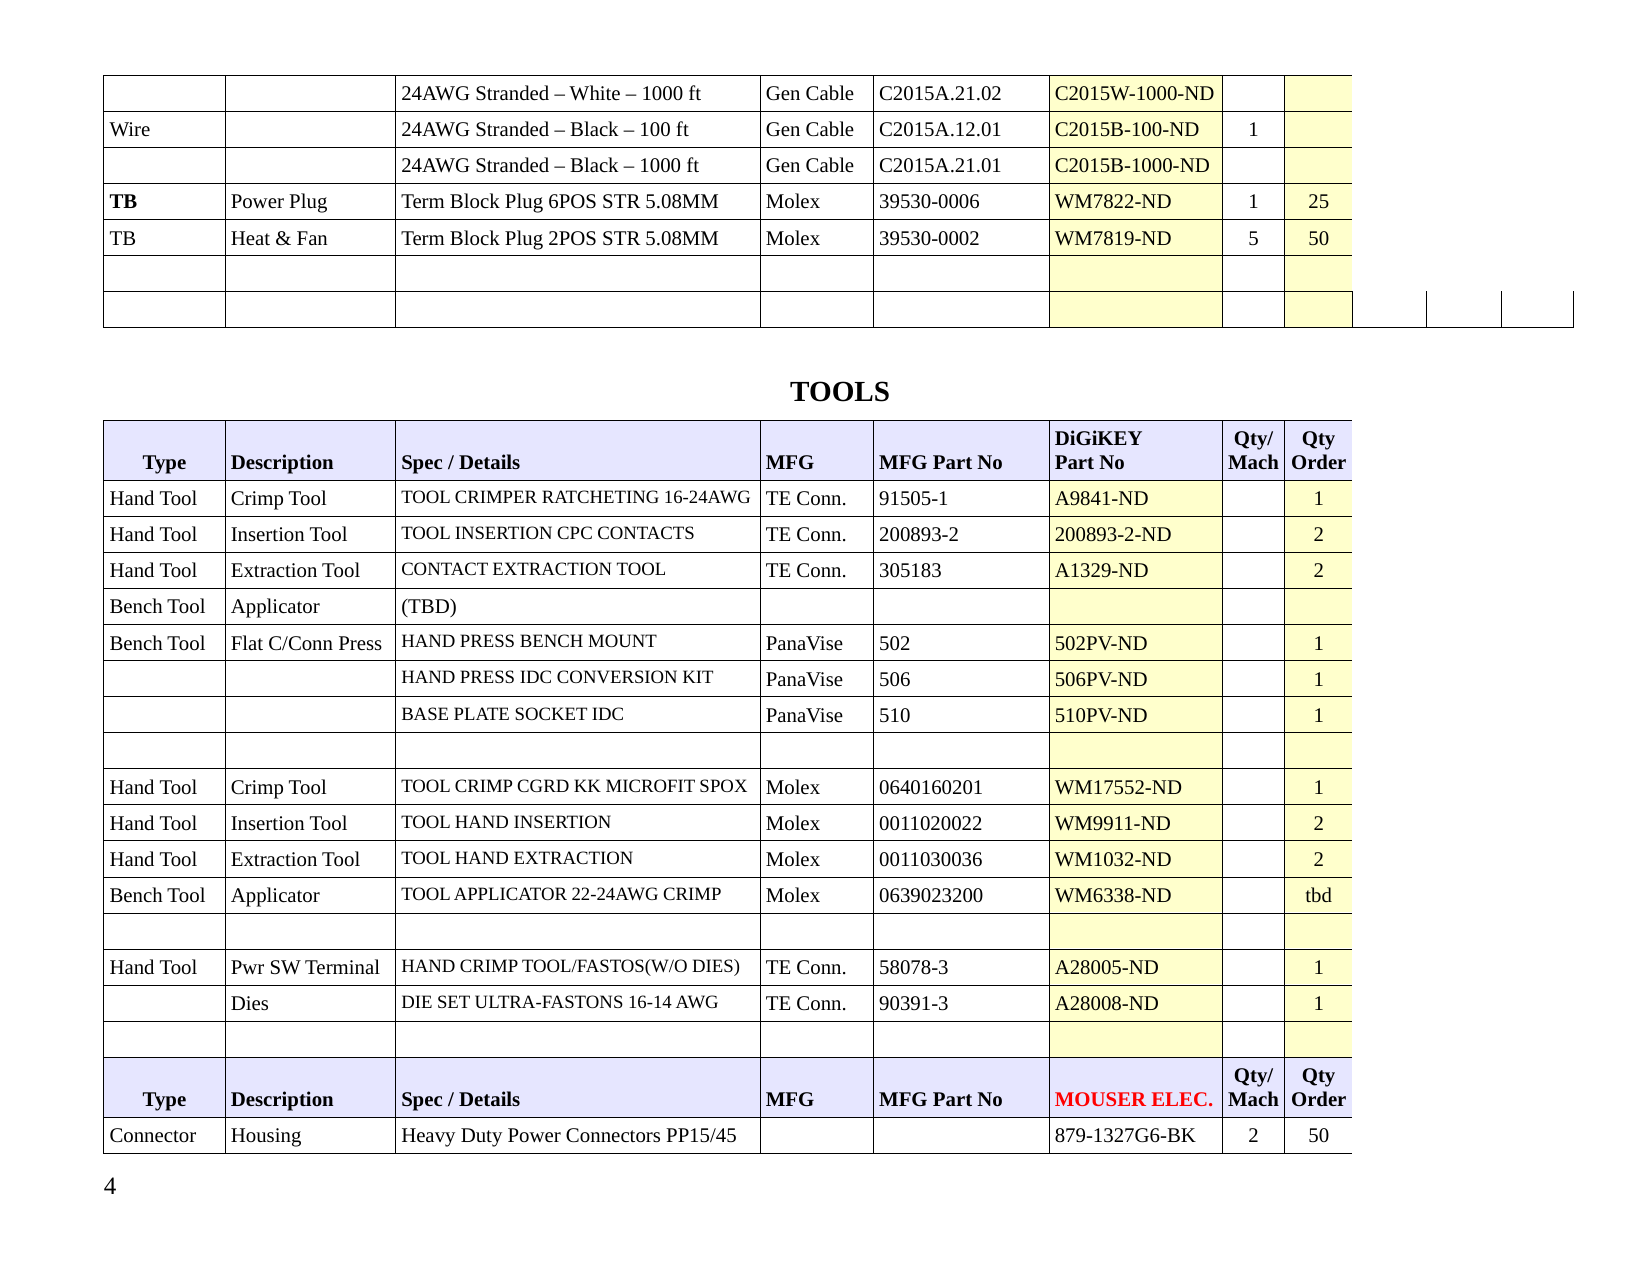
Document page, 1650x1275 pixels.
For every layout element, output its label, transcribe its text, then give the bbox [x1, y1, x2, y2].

table_cell [104, 1022, 225, 1057]
table_cell [1285, 589, 1352, 624]
table_cell 90391-3 [874, 986, 1049, 1021]
table_cell Molex [761, 184, 873, 219]
table_cell Extraction Tool [226, 553, 395, 588]
table_cell 2 [1285, 805, 1352, 840]
table_cell C2015W-1000-ND [1050, 76, 1222, 111]
table_cell A9841-ND [1050, 481, 1222, 516]
table_cell Hand Tool [104, 481, 225, 516]
table_cell [874, 914, 1049, 948]
table_cell [1352, 219, 1426, 255]
table_cell C2015B-100-ND [1050, 112, 1222, 147]
table_cell [1223, 805, 1284, 840]
table_cell [761, 1118, 873, 1153]
table_cell Extraction Tool [226, 841, 395, 876]
table_cell 24AWG Stranded – White – 1000 ft [396, 76, 760, 111]
table_cell [226, 914, 395, 948]
table_cell C2015A.12.01 [874, 112, 1049, 147]
table_cell [874, 256, 1049, 291]
table_cell Qty/ Mach [1223, 1058, 1284, 1117]
table_cell TOOL APPLICATOR 22-24AWG CRIMP [396, 878, 760, 912]
table_cell 39530-0006 [874, 184, 1049, 219]
table_cell Heavy Duty Power Connectors PP15/45 [396, 1118, 760, 1153]
table_cell Pwr SW Terminal [226, 950, 395, 984]
table_cell Heat & Fan [226, 220, 395, 255]
table_cell [1050, 733, 1222, 768]
table_cell [1285, 76, 1352, 111]
table_cell 58078-3 [874, 950, 1049, 984]
table_cell 1 [1285, 625, 1352, 660]
table_cell [761, 292, 873, 327]
table_cell MFG [761, 1058, 873, 1117]
table_cell [226, 112, 395, 147]
table_cell Molex [761, 878, 873, 912]
table_cell [761, 733, 873, 768]
table_cell 1 [1285, 661, 1352, 696]
table_cell WM1032-ND [1050, 841, 1222, 876]
table_cell HAND PRESS BENCH MOUNT [396, 625, 760, 660]
table_cell 506PV-ND [1050, 661, 1222, 696]
table_header MFG Part No [874, 421, 1049, 480]
table_cell Bench Tool [104, 625, 225, 660]
table_cell [1352, 111, 1426, 147]
table_cell [1285, 256, 1352, 291]
table_cell [1426, 111, 1501, 147]
table_cell [104, 256, 225, 291]
table_cell [226, 76, 395, 111]
table_cell [1352, 147, 1426, 183]
table_cell 1 [1285, 950, 1352, 984]
table_cell [1352, 255, 1426, 291]
table_cell Gen Cable [761, 76, 873, 111]
table_cell Connector [104, 1118, 225, 1153]
table_cell A1329-ND [1050, 553, 1222, 588]
table_cell [1223, 1022, 1284, 1057]
table_cell Hand Tool [104, 950, 225, 984]
table_cell 879-1327G6-BK [1050, 1118, 1222, 1153]
table_cell [761, 256, 873, 291]
table_cell 1 [1285, 986, 1352, 1021]
table_cell 50 [1285, 220, 1352, 255]
table_cell [1223, 733, 1284, 768]
table_cell [1223, 292, 1284, 327]
table_cell Applicator [226, 589, 395, 624]
text TOOLS [103, 374, 1576, 407]
table_cell Hand Tool [104, 769, 225, 804]
table_cell Insertion Tool [226, 805, 395, 840]
table_header Spec / Details [396, 421, 760, 480]
table_cell 1 [1285, 481, 1352, 516]
table_cell [1223, 76, 1284, 111]
table_cell MOUSER ELEC. [1050, 1058, 1222, 1117]
table_cell [1223, 661, 1284, 696]
table_cell TOOL CRIMPER RATCHETING 16-24AWG [396, 481, 760, 516]
table_cell [1223, 517, 1284, 552]
table_cell [874, 733, 1049, 768]
table_cell [1223, 986, 1284, 1021]
table_cell [1050, 1022, 1222, 1057]
table_cell [396, 914, 760, 948]
table_cell 5 [1223, 220, 1284, 255]
table_cell [226, 1022, 395, 1057]
table_cell [226, 697, 395, 732]
table_cell TB [104, 184, 225, 219]
table_cell TOOL CRIMP CGRD KK MICROFIT SPOX [396, 769, 760, 804]
table_cell 2 [1285, 841, 1352, 876]
table_cell TOOL INSERTION CPC CONTACTS [396, 517, 760, 552]
table_cell [1223, 914, 1284, 948]
table_cell [226, 733, 395, 768]
table_cell Hand Tool [104, 841, 225, 876]
table_cell [1223, 553, 1284, 588]
table_cell WM7819-ND [1050, 220, 1222, 255]
table_cell [1050, 589, 1222, 624]
table_cell [874, 1118, 1049, 1153]
table_cell 305183 [874, 553, 1049, 588]
table_header DiGiKEY Part No [1050, 421, 1222, 480]
table_cell 2 [1223, 1118, 1284, 1153]
table_cell [104, 697, 225, 732]
table_cell 200893-2-ND [1050, 517, 1222, 552]
table_cell [104, 733, 225, 768]
table_cell Crimp Tool [226, 769, 395, 804]
table_cell [104, 292, 225, 327]
table_cell [1285, 733, 1352, 768]
table_cell [1352, 75, 1426, 111]
table_cell PanaVise [761, 697, 873, 732]
table_cell [226, 661, 395, 696]
table_cell [1223, 256, 1284, 291]
table_cell [104, 148, 225, 183]
table_header Qty/ Mach [1223, 421, 1284, 480]
table_cell 1 [1285, 697, 1352, 732]
table_cell PanaVise [761, 661, 873, 696]
table_cell 50 [1285, 1118, 1352, 1153]
table_cell [1426, 183, 1501, 219]
table_cell 0640160201 [874, 769, 1049, 804]
table_cell Hand Tool [104, 517, 225, 552]
table_header Qty Order [1285, 421, 1352, 480]
table_cell [1285, 148, 1352, 183]
table_cell [1050, 914, 1222, 948]
table_cell [1223, 148, 1284, 183]
table_cell Spec / Details [396, 1058, 760, 1117]
table_cell [396, 733, 760, 768]
table_cell C2015B-1000-ND [1050, 148, 1222, 183]
table_cell Hand Tool [104, 553, 225, 588]
table_header Description [226, 421, 395, 480]
table_cell [1223, 841, 1284, 876]
table_cell 506 [874, 661, 1049, 696]
table_cell Bench Tool [104, 589, 225, 624]
table_cell Applicator [226, 878, 395, 912]
table_cell Qty Order [1285, 1058, 1352, 1117]
table_cell [1050, 256, 1222, 291]
table_cell CONTACT EXTRACTION TOOL [396, 553, 760, 588]
table_cell [1285, 914, 1352, 948]
table_cell [1223, 589, 1284, 624]
table_cell [874, 292, 1049, 327]
table_cell [1501, 183, 1574, 219]
table_cell [1501, 75, 1574, 111]
table_cell TE Conn. [761, 553, 873, 588]
table_cell WM6338-ND [1050, 878, 1222, 912]
table_cell 24AWG Stranded – Black – 100 ft [396, 112, 760, 147]
table_header Type [104, 421, 225, 480]
table_cell A28008-ND [1050, 986, 1222, 1021]
table_cell [1223, 950, 1284, 984]
table_cell Housing [226, 1118, 395, 1153]
table_cell WM7822-ND [1050, 184, 1222, 219]
table_cell [226, 148, 395, 183]
table_cell [1353, 291, 1426, 327]
table_cell [396, 256, 760, 291]
table_cell HAND CRIMP TOOL/FASTOS(W/O DIES) [396, 950, 760, 984]
table_cell 25 [1285, 184, 1352, 219]
table_cell [1352, 183, 1426, 219]
table_cell 0011030036 [874, 841, 1049, 876]
table_cell [226, 292, 395, 327]
table_cell [1050, 292, 1222, 327]
table_cell Molex [761, 805, 873, 840]
table_cell [1426, 147, 1501, 183]
table_header MFG [761, 421, 873, 480]
table_cell Term Block Plug 6POS STR 5.08MM [396, 184, 760, 219]
table_cell TE Conn. [761, 986, 873, 1021]
table_cell [1501, 255, 1574, 291]
table_cell [874, 1022, 1049, 1057]
table_cell Crimp Tool [226, 481, 395, 516]
table_cell [1223, 625, 1284, 660]
table_cell 2 [1285, 517, 1352, 552]
table_cell C2015A.21.01 [874, 148, 1049, 183]
table_cell WM17552-ND [1050, 769, 1222, 804]
table_cell 0639023200 [874, 878, 1049, 912]
table_cell [1223, 481, 1284, 516]
table_cell A28005-ND [1050, 950, 1222, 984]
table_cell [1502, 291, 1573, 327]
table_cell 0011020022 [874, 805, 1049, 840]
table_cell 24AWG Stranded – Black – 1000 ft [396, 148, 760, 183]
table_cell 1 [1285, 769, 1352, 804]
table_cell [1501, 111, 1574, 147]
table_cell Gen Cable [761, 112, 873, 147]
table_cell Power Plug [226, 184, 395, 219]
table_cell TOOL HAND INSERTION [396, 805, 760, 840]
table_cell Type [104, 1058, 225, 1117]
table_cell 200893-2 [874, 517, 1049, 552]
table_cell Term Block Plug 2POS STR 5.08MM [396, 220, 760, 255]
table_cell MFG Part No [874, 1058, 1049, 1117]
table_cell TB [104, 220, 225, 255]
table_cell [104, 986, 225, 1021]
table_cell Description [226, 1058, 395, 1117]
table_cell Bench Tool [104, 878, 225, 912]
table_cell Wire [104, 112, 225, 147]
table_cell [1426, 255, 1501, 291]
table_cell [1426, 219, 1501, 255]
table_cell [1426, 75, 1501, 111]
table_cell Molex [761, 220, 873, 255]
table_cell 502PV-ND [1050, 625, 1222, 660]
table_cell [104, 914, 225, 948]
table_cell [104, 76, 225, 111]
table_cell [1427, 291, 1501, 327]
table_cell (TBD) [396, 589, 760, 624]
table_cell TE Conn. [761, 517, 873, 552]
table_cell [104, 661, 225, 696]
table_cell TOOL HAND EXTRACTION [396, 841, 760, 876]
table_cell [874, 589, 1049, 624]
table_cell 510 [874, 697, 1049, 732]
table_cell [1285, 1022, 1352, 1057]
table_cell [396, 1022, 760, 1057]
table_cell HAND PRESS IDC CONVERSION KIT [396, 661, 760, 696]
table_cell Gen Cable [761, 148, 873, 183]
table_cell [1285, 292, 1352, 327]
table_cell TE Conn. [761, 481, 873, 516]
table_cell Molex [761, 769, 873, 804]
table_cell [1501, 147, 1574, 183]
table_cell [761, 914, 873, 948]
table_cell 502 [874, 625, 1049, 660]
table_cell Hand Tool [104, 805, 225, 840]
table_cell 91505-1 [874, 481, 1049, 516]
table_cell tbd [1285, 878, 1352, 912]
table_cell C2015A.21.02 [874, 76, 1049, 111]
table_cell 510PV-ND [1050, 697, 1222, 732]
table_cell 39530-0002 [874, 220, 1049, 255]
table_cell WM9911-ND [1050, 805, 1222, 840]
table_cell [761, 1022, 873, 1057]
table_cell TE Conn. [761, 950, 873, 984]
table_cell [761, 589, 873, 624]
table_cell [1501, 219, 1574, 255]
table_cell [226, 256, 395, 291]
table_cell [1223, 697, 1284, 732]
table_cell Flat C/Conn Press [226, 625, 395, 660]
table_cell BASE PLATE SOCKET IDC [396, 697, 760, 732]
table_cell 1 [1223, 184, 1284, 219]
table_cell [396, 292, 760, 327]
table_cell Insertion Tool [226, 517, 395, 552]
table_cell 2 [1285, 553, 1352, 588]
table_cell Dies [226, 986, 395, 1021]
table_cell Molex [761, 841, 873, 876]
table_cell [1223, 769, 1284, 804]
table_cell DIE SET ULTRA-FASTONS 16-14 AWG [396, 986, 760, 1021]
table_cell [1285, 112, 1352, 147]
table_cell [1223, 878, 1284, 912]
table_cell 1 [1223, 112, 1284, 147]
table_cell PanaVise [761, 625, 873, 660]
